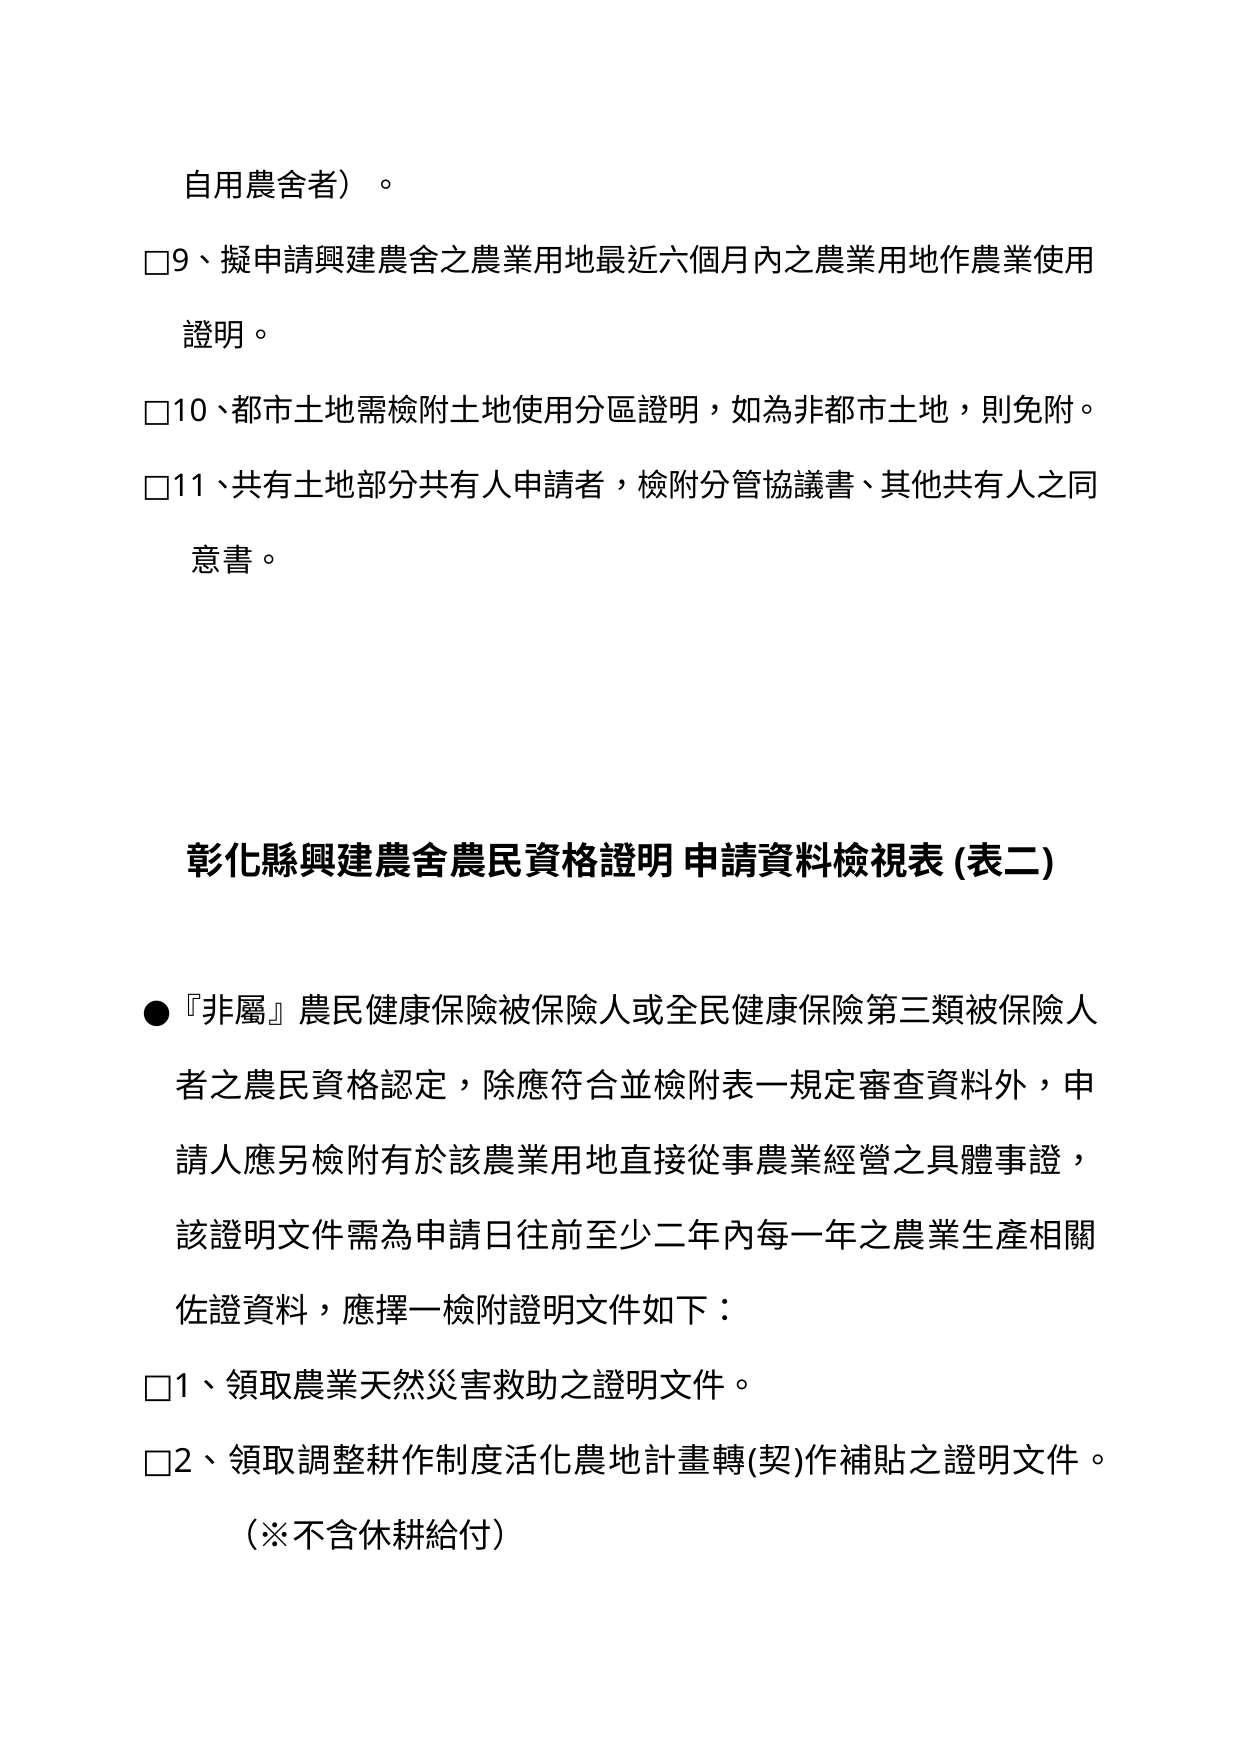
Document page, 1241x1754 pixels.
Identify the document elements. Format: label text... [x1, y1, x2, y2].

text 彰化縣興建農舍農民資格證明 申請資料檢視表 (表二) [142, 821, 1098, 896]
text □11、共有土地部分共有人申請者，檢附分管協議書、其他共有人之同 [142, 446, 1098, 521]
text □2、領取調整耕作制度活化農地計畫轉(契)作補貼之證明文件。（※不含休耕給付） [142, 1421, 1098, 1571]
text 證明。 [142, 296, 1098, 371]
text □1、領取農業天然災害救助之證明文件。 [142, 1346, 1098, 1421]
text □9、擬申請興建農舍之農業用地最近六個月內之農業用地作農業使用 [142, 221, 1098, 296]
text 自用農舍者）。 [142, 146, 1098, 221]
text ●『非屬』農民健康保險被保險人或全民健康保險第三類被保險人者之農民資格認定，除應符合並檢附表一規定審查資料外，申請人應另檢附有於該農業用地直接從事農業經營之具體事證，該證明文件需為申請日往前至少二年內每一年之農業生產相關佐證資料，應擇一檢附證明文件如下： [142, 971, 1098, 1346]
text □10、都市土地需檢附土地使用分區證明，如為非都市土地，則免附。 [142, 371, 1098, 446]
text 意書。 [142, 521, 1098, 596]
